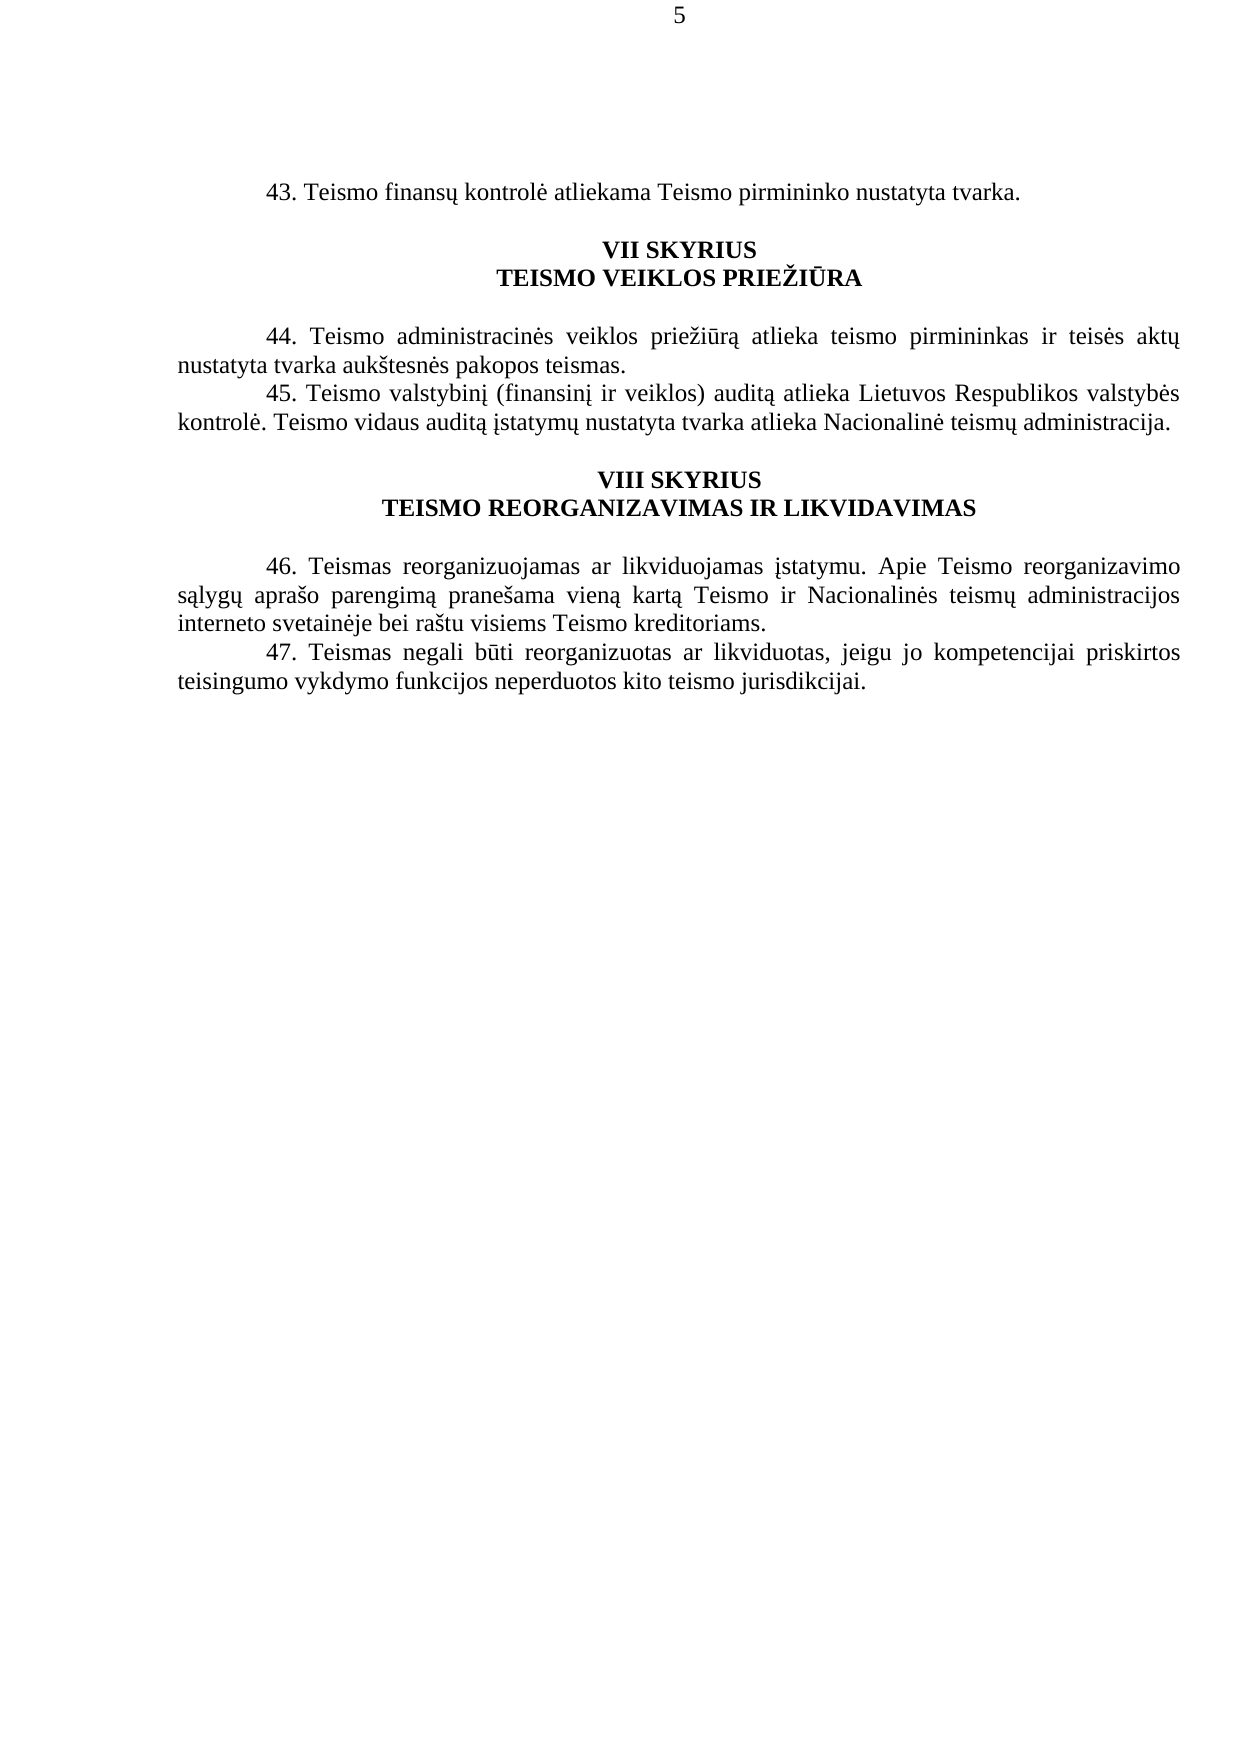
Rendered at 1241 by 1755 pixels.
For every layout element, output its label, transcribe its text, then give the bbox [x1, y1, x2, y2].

text 44. Teismo administracinės veiklos priežiūrą atlieka teismo pirmininkas ir teisės aktų nustatyta tvarka aukštesnės pakopos teismas. [177, 321, 1181, 378]
text 47. Teismas negali būti reorganizuotas ar likviduotas, jeigu jo kompetencijai priskirtos teisingumo vykdymo funkcijos neperduotos kito teismo jurisdikcijai. [177, 637, 1181, 695]
text VIII SKYRIUS [177, 465, 1181, 493]
text 43. Teismo finansų kontrolė atliekama Teismo pirmininko nustatyta tvarka. [177, 177, 1181, 206]
text VII SKYRIUS [177, 235, 1181, 263]
text 45. Teismo valstybinį (finansinį ir veiklos) auditą atlieka Lietuvos Respublikos valstybės kontrolė. Teismo vidaus auditą įstatymų nustatyta tvarka atlieka Nacionalinė teismų administracija. [177, 378, 1181, 436]
text TEISMO REORGANIZAVIMAS IR LIKVIDAVIMAS [177, 493, 1181, 522]
text TEISMO VEIKLOS PRIEŽIŪRA [177, 263, 1181, 292]
text 46. Teismas reorganizuojamas ar likviduojamas įstatymu. Apie Teismo reorganizavimo sąlygų aprašo parengimą pranešama vieną kartą Teismo ir Nacionalinės teismų administracijos interneto svetainėje bei raštu visiems Teismo kreditoriams. [177, 551, 1181, 637]
